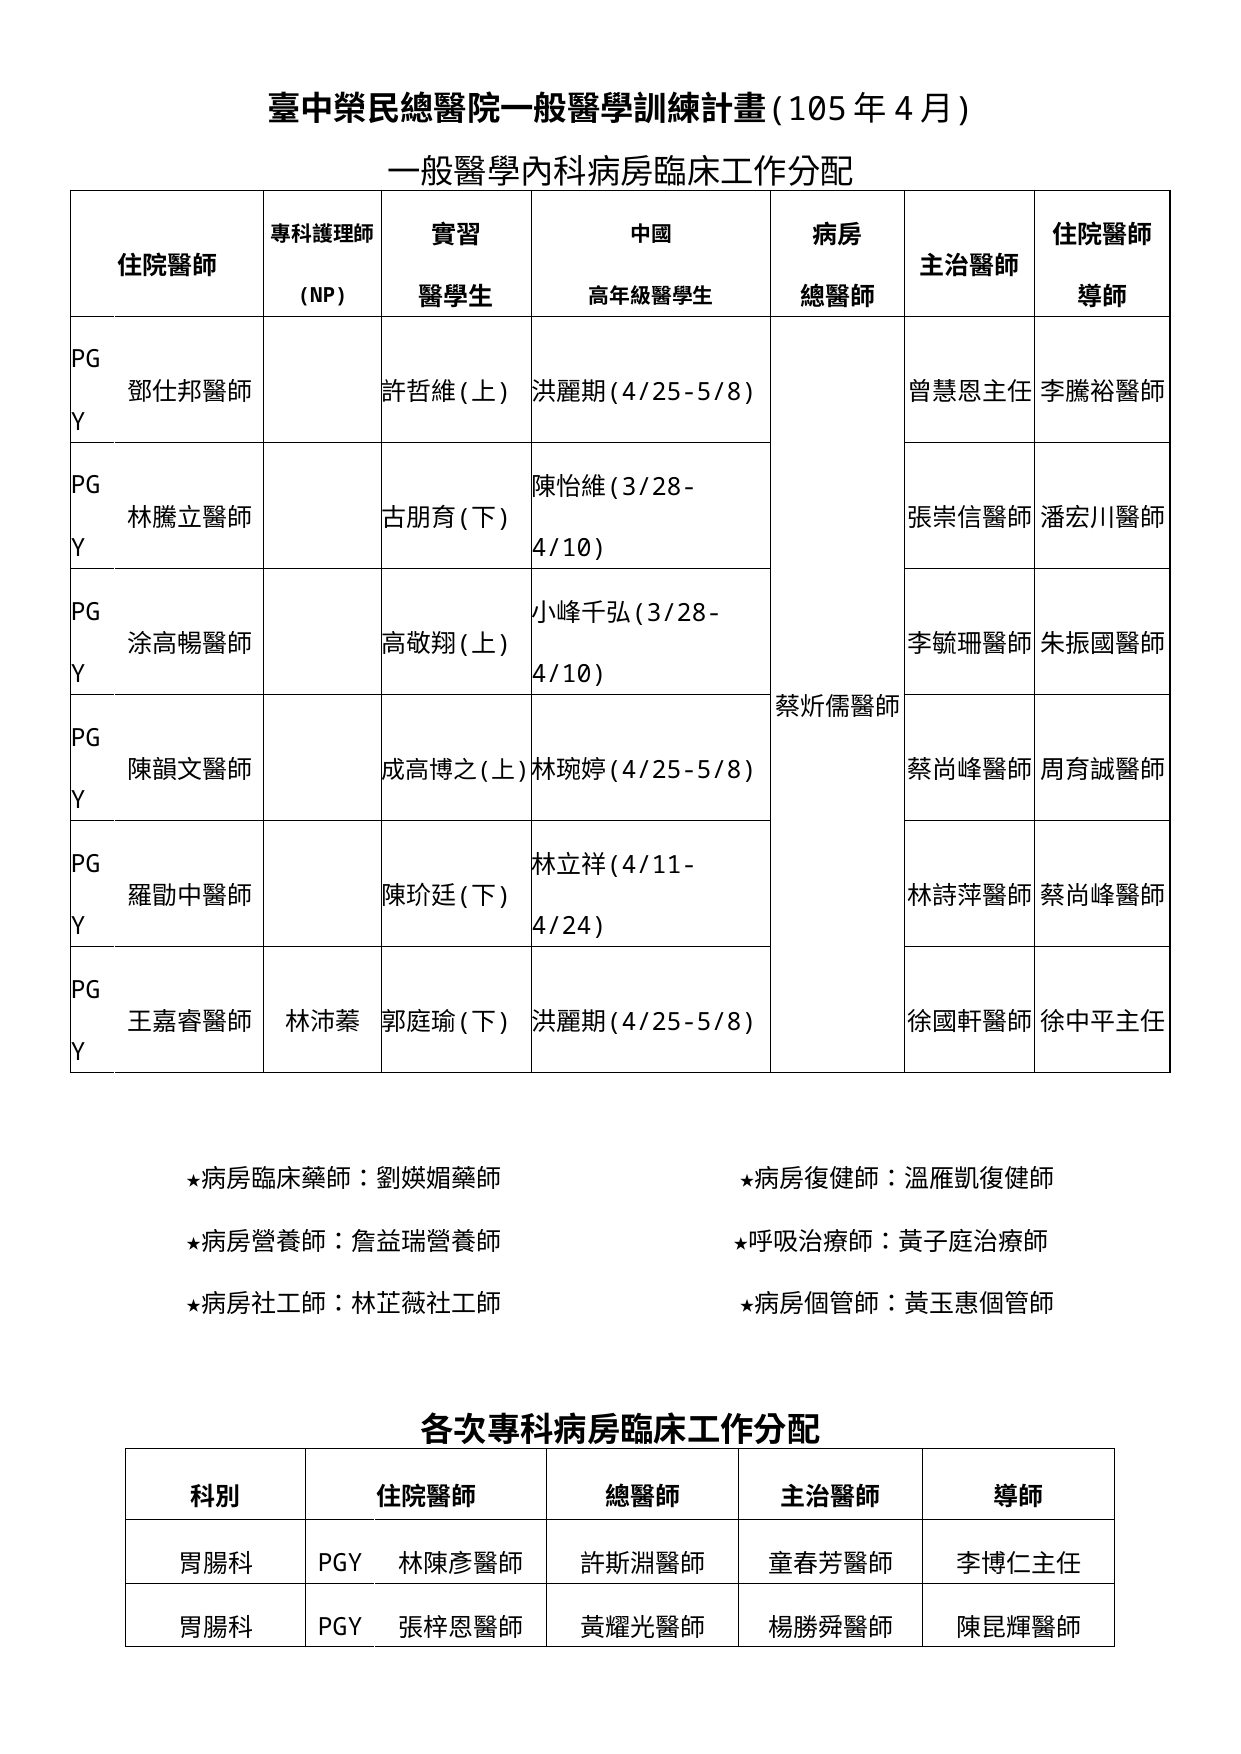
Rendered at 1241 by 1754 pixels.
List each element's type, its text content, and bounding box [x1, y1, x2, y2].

table_cell 李騰裕醫師 [1035, 317, 1169, 442]
table_cell 許斯淵醫師 [547, 1520, 738, 1583]
table_header 總醫師 [547, 1449, 738, 1519]
table_cell 潘宏川醫師 [1035, 443, 1169, 568]
table_cell 林陳彥醫師 [375, 1520, 546, 1583]
table_cell [264, 821, 381, 946]
table_cell 陳昆輝醫師 [923, 1584, 1114, 1646]
table_header 導師 [923, 1449, 1114, 1519]
table_cell 陳玠廷(下) [382, 821, 531, 946]
table_cell PGY [71, 821, 114, 946]
text ★病房臨床藥師：劉媖媚藥師 [89, 1135, 598, 1198]
table_cell PGY [306, 1584, 374, 1646]
table_header 主治醫師 [905, 191, 1034, 316]
table_cell [264, 317, 381, 442]
table_cell [264, 569, 381, 694]
table_cell 林沛蓁 [264, 947, 381, 1072]
text ★病房個管師：黃玉惠個管師 [642, 1260, 1152, 1323]
table_cell 林騰立醫師 [115, 443, 263, 568]
table_cell 羅勖中醫師 [115, 821, 263, 946]
text 各次專科病房臨床工作分配 [89, 1385, 1152, 1448]
table_cell 徐中平主任 [1035, 947, 1169, 1072]
text 臺中榮民總醫院一般醫學訓練計畫(105年4月) [59, 64, 1181, 127]
table_cell 曾慧恩主任 [905, 317, 1034, 442]
table_cell 黃耀光醫師 [547, 1584, 738, 1646]
table_cell 蔡尚峰醫師 [1035, 821, 1169, 946]
table_cell 陳怡維(3/28-4/10) [532, 443, 770, 568]
table_cell 鄧仕邦醫師 [115, 317, 263, 442]
table_cell 李毓珊醫師 [905, 569, 1034, 694]
table_cell 成高博之(上) [382, 695, 531, 820]
table_cell 張崇信醫師 [905, 443, 1034, 568]
table_cell 涂高暢醫師 [115, 569, 263, 694]
table_cell 徐國軒醫師 [905, 947, 1034, 1072]
table_cell 蔡尚峰醫師 [905, 695, 1034, 820]
text ★呼吸治療師：黃子庭治療師 [642, 1198, 1152, 1260]
table_cell PGY [71, 317, 114, 442]
table_cell 周育誠醫師 [1035, 695, 1169, 820]
table_header 實習 醫學生 [382, 191, 531, 316]
table_cell 童春芳醫師 [739, 1520, 922, 1583]
table_cell 許哲維(上) [382, 317, 531, 442]
table_cell PGY [71, 569, 114, 694]
table_cell 小峰千弘(3/28-4/10) [532, 569, 770, 694]
table_cell 洪麗期(4/25-5/8) [532, 947, 770, 1072]
table_cell 胃腸科 [126, 1584, 305, 1646]
table_cell 高敬翔(上) [382, 569, 531, 694]
table_cell 林琬婷(4/25-5/8) [532, 695, 770, 820]
text 一般醫學內科病房臨床工作分配 [59, 127, 1181, 189]
table_cell 林立祥(4/11-4/24) [532, 821, 770, 946]
table_header 住院醫師 導師 [1035, 191, 1169, 316]
table_cell 張梓恩醫師 [375, 1584, 546, 1646]
table_header 住院醫師 [306, 1449, 546, 1519]
table_header 住院醫師 [71, 191, 263, 316]
table_header 中國 高年級醫學生 [532, 191, 770, 316]
table_cell 王嘉睿醫師 [115, 947, 263, 1072]
table_cell 李博仁主任 [923, 1520, 1114, 1583]
text ★病房復健師：溫雁凱復健師 [642, 1135, 1152, 1198]
table_cell [264, 695, 381, 820]
table_cell 洪麗期(4/25-5/8) [532, 317, 770, 442]
table_cell 朱振國醫師 [1035, 569, 1169, 694]
table_header 病房 總醫師 [771, 191, 904, 316]
table_header 專科護理師(NP) [264, 191, 381, 316]
table_cell PGY [306, 1520, 374, 1583]
table_cell PGY [71, 695, 114, 820]
text ★病房營養師：詹益瑞營養師 [89, 1198, 598, 1260]
table_cell 楊勝舜醫師 [739, 1584, 922, 1646]
table_cell 蔡炘儒醫師 [771, 317, 904, 1072]
table_cell 林詩萍醫師 [905, 821, 1034, 946]
table_header 主治醫師 [739, 1449, 922, 1519]
table_cell PGY [71, 947, 114, 1072]
table_cell 陳韻文醫師 [115, 695, 263, 820]
table_header 科別 [126, 1449, 305, 1519]
table_cell 古朋育(下) [382, 443, 531, 568]
table_cell PGY [71, 443, 114, 568]
text ★病房社工師：林芷薇社工師 [89, 1260, 598, 1323]
table_cell [264, 443, 381, 568]
table_cell 郭庭瑜(下) [382, 947, 531, 1072]
table_cell 胃腸科 [126, 1520, 305, 1583]
